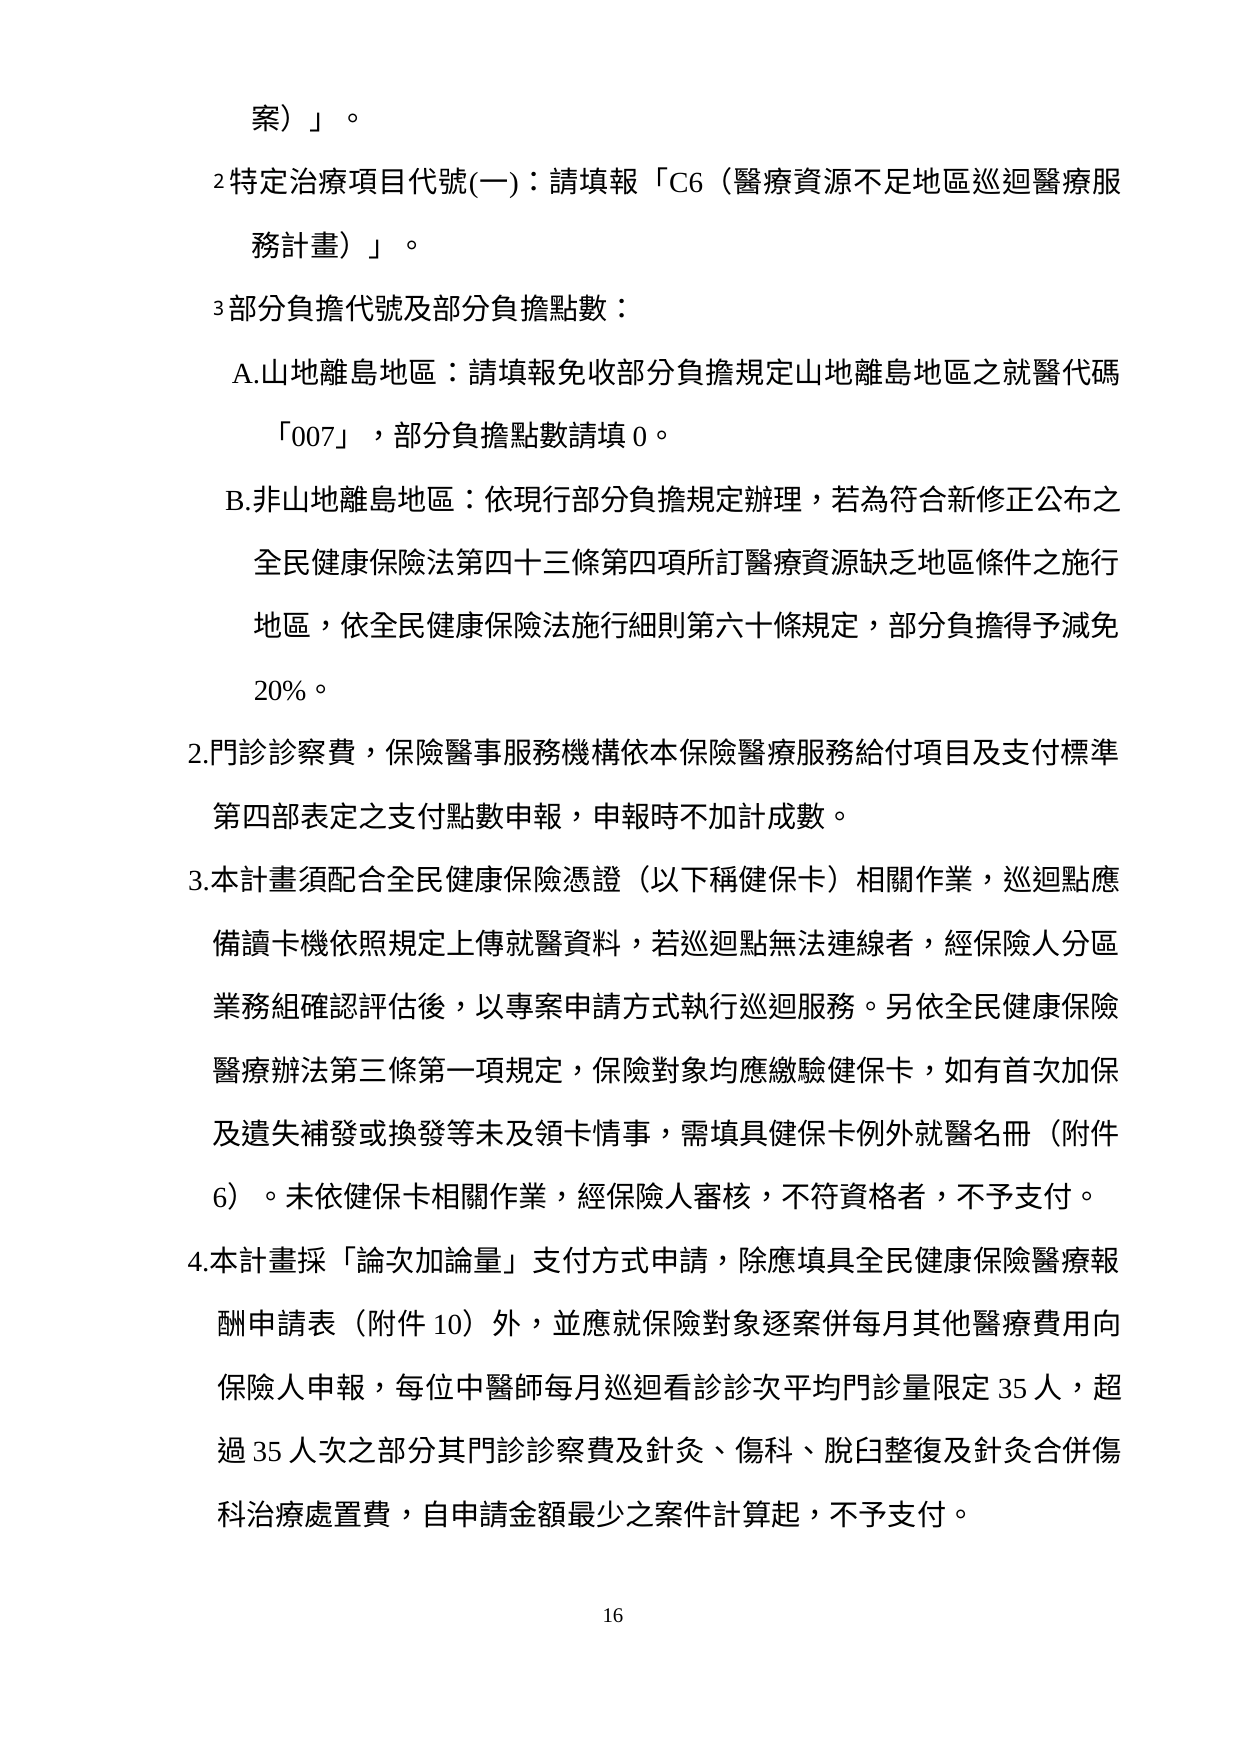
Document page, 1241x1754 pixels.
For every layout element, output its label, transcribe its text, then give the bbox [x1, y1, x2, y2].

text 3.本計畫須配合全民健康保險憑證（以下稱健保卡）相關作業，巡迴點應備讀卡機依照規定上傳就醫資料，若巡迴點無法連線者，經保險人分區業務組確認評估後，以專案申請方式執行巡迴服務。另依全民健康保險醫療辦法第三條第一項規定，保險對象均應繳驗健保卡，如有首次加保及遺失補發或換發等未及領卡情事，需填具健保卡例外就醫名冊（附件6）。未依健保卡相關作業，經保險人審核，不符資格者，不予支付。 [188, 857, 1122, 1216]
text 案）」。 [212, 96, 1122, 138]
text 4.本計畫採「論次加論量」支付方式申請，除應填具全民健康保險醫療報酬申請表（附件10）外，並應就保險對象逐案併每月其他醫療費用向保險人申報，每位中醫師每月巡迴看診診次平均門診量限定35人，超過35人次之部分其門診診察費及針灸、傷科、脫臼整復及針灸合併傷科治療處置費，自申請金額最少之案件計算起，不予支付。 [187, 1237, 1122, 1533]
text 3部分負擔代號及部分負擔點數： [212, 286, 1122, 328]
text 2特定治療項目代號(一)：請填報「C6（醫療資源不足地區巡迴醫療服務計畫）」。 [213, 159, 1122, 265]
text 2.門診診察費，保險醫事服務機構依本保險醫療服務給付項目及支付標準第四部表定之支付點數申報，申報時不加計成數。 [187, 730, 1122, 836]
text B.非山地離島地區：依現行部分負擔規定辦理，若為符合新修正公布之全民健康保險法第四十三條第四項所訂醫療資源缺乏地區條件之施行地區，依全民健康保險法施行細則第六十條規定，部分負擔得予減免20%。 [225, 476, 1122, 709]
text A.山地離島地區：請填報免收部分負擔規定山地離島地區之就醫代碼「007」，部分負擔點數請填0。 [232, 349, 1122, 455]
